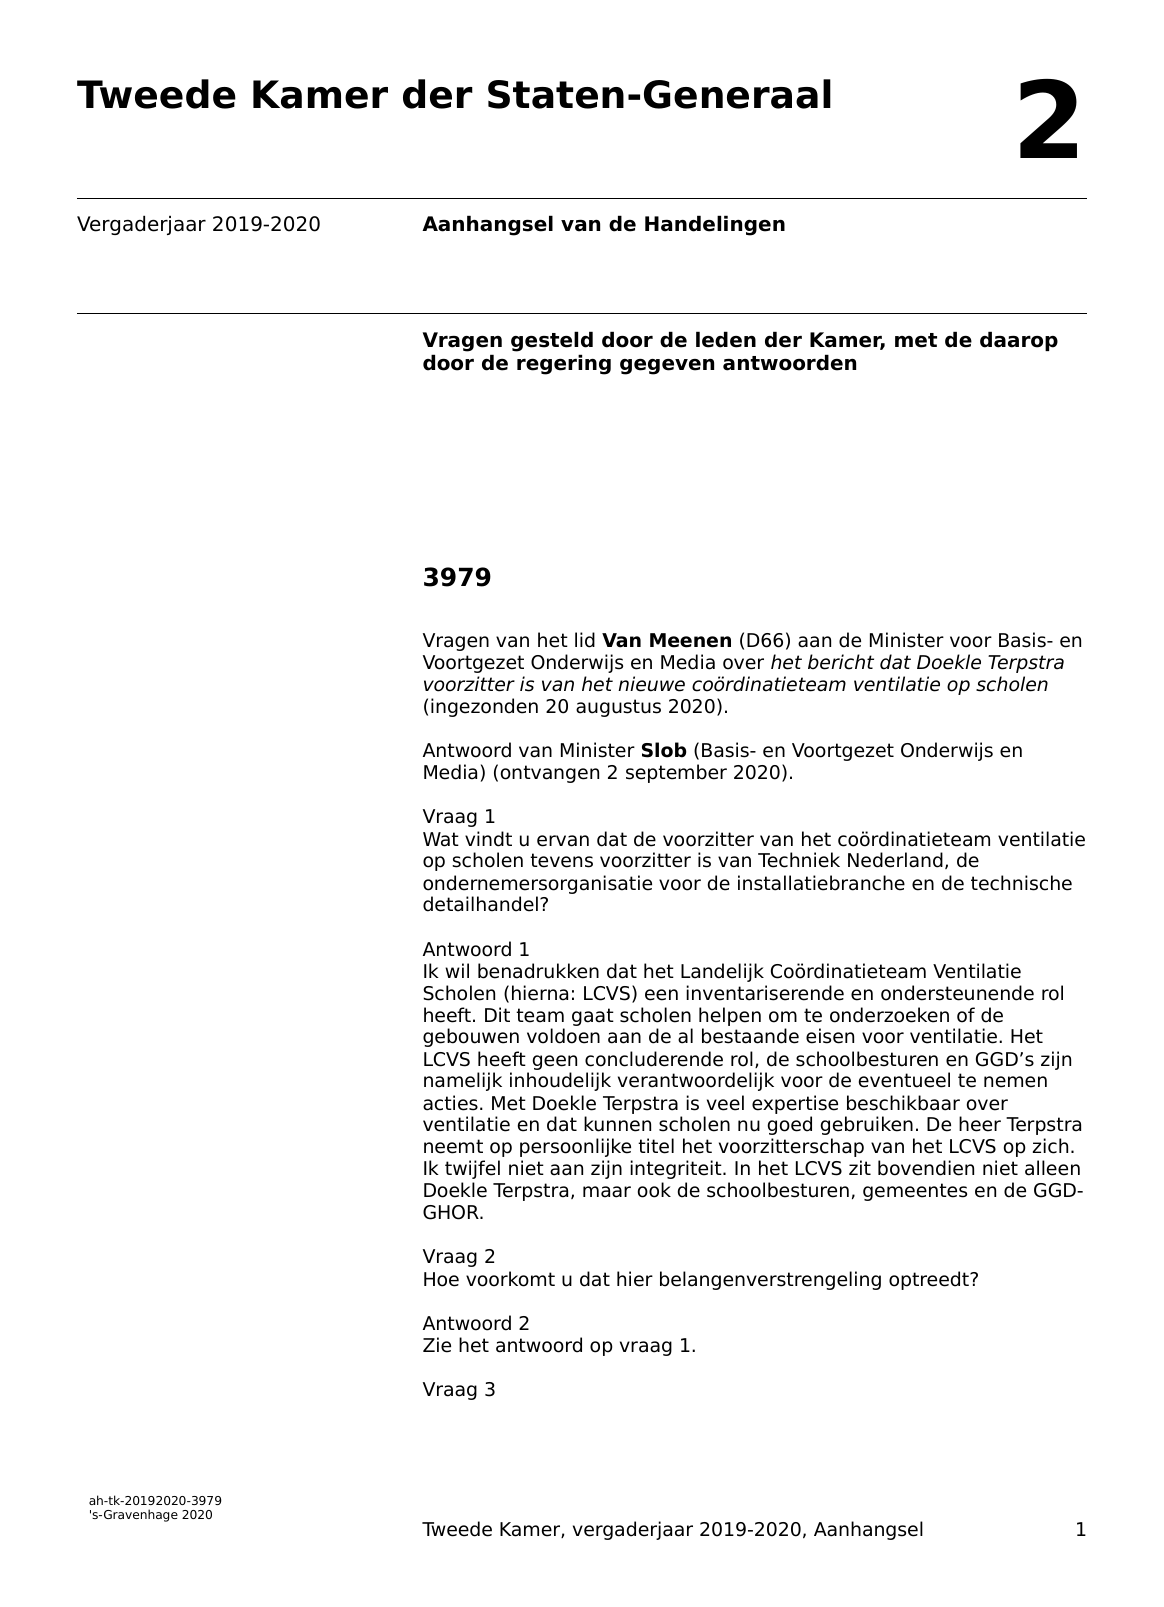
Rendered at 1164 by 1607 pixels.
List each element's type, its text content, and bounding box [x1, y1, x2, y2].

text 3979 [422, 563, 1087, 592]
table_header 2 [886, 59, 1087, 198]
table_cell Vragen gesteld door de leden der Kamer, met de daarop door de regering gegeven antwoorden [422, 314, 1087, 375]
text Vraag 1 [422, 806, 1087, 828]
text Vraag 3 [422, 1379, 1087, 1401]
text Ik wil benadrukken dat het Landelijk Coördinatieteam Ventilatie Scholen (hierna: LCVS) een inventariserende en ondersteunende rol heeft. Dit team gaat scholen helpen om te onderzoeken of de gebouwen voldoen aan de al bestaande eisen voor ventilatie. Het LCVS heeft geen concluderende rol, de schoolbesturen en GGD’s zijn namelijk inhoudelijk verantwoordelijk voor de eventueel te nemen acties. Met Doekle Terpstra is veel expertise beschikbaar over ventilatie en dat kunnen scholen nu goed gebruiken. De heer Terpstra neemt op persoonlijke titel het voorzitterschap van het LCVS op zich. Ik twijfel niet aan zijn integriteit. In het LCVS zit bovendien niet alleen Doekle Terpstra, maar ook de schoolbesturen, gemeentes en de GGD-GHOR. [422, 961, 1087, 1224]
text Zie het antwoord op vraag 1. [422, 1334, 1087, 1357]
text Vragen van het lid Van Meenen (D66) aan de Minister voor Basis- en Voortgezet Onderwijs en Media over het bericht dat Doekle Terpstra voorzitter is van het nieuwe coördinatieteam ventilatie op scholen (ingezonden 20 augustus 2020). [422, 630, 1087, 718]
table_cell [77, 314, 422, 375]
table_cell Vergaderjaar 2019-2020 [77, 199, 422, 313]
text Vraag 2 [422, 1246, 1087, 1268]
text Antwoord 1 [422, 938, 1087, 961]
table_header Tweede Kamer der Staten-Generaal [77, 59, 886, 198]
text ah-tk-20192020-3979 [88, 1494, 323, 1508]
table_cell Aanhangsel van de Handelingen [422, 199, 1087, 313]
text Wat vindt u ervan dat de voorzitter van het coördinatieteam ventilatie op scholen tevens voorzitter is van Techniek Nederland, de ondernemersorganisatie voor de installatiebranche en de technische detailhandel? [422, 828, 1087, 916]
text Antwoord 2 [422, 1313, 1087, 1334]
text Hoe voorkomt u dat hier belangenverstrengeling optreedt? [422, 1268, 1087, 1290]
text Antwoord van Minister Slob (Basis- en Voortgezet Onderwijs en Media) (ontvangen 2 september 2020). [422, 740, 1087, 784]
text 's-Gravenhage 2020 [88, 1508, 323, 1522]
